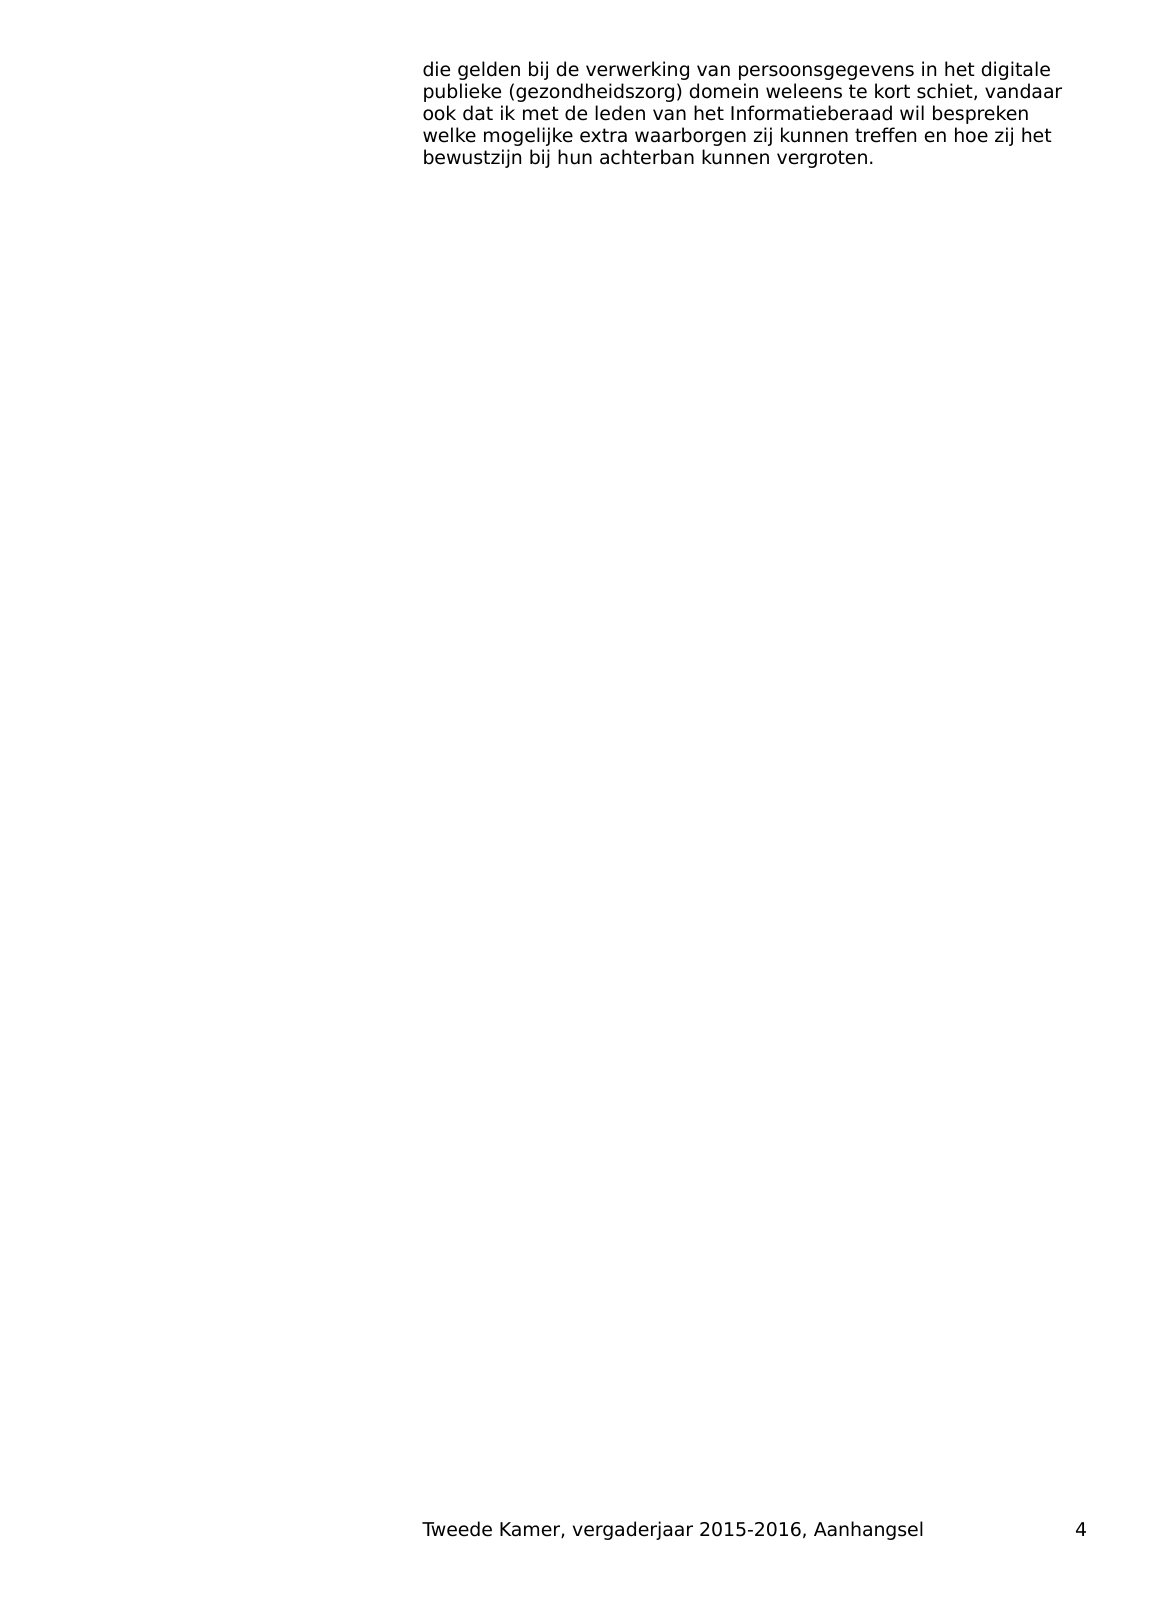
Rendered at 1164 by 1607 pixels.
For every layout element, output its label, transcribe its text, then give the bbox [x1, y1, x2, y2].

text die gelden bij de verwerking van persoonsgegevens in het digitale publieke (gezondheidszorg) domein weleens te kort schiet, vandaar ook dat ik met de leden van het Informatieberaad wil bespreken welke mogelijke extra waarborgen zij kunnen treffen en hoe zij het bewustzijn bij hun achterban kunnen vergroten. [422, 59, 1087, 169]
